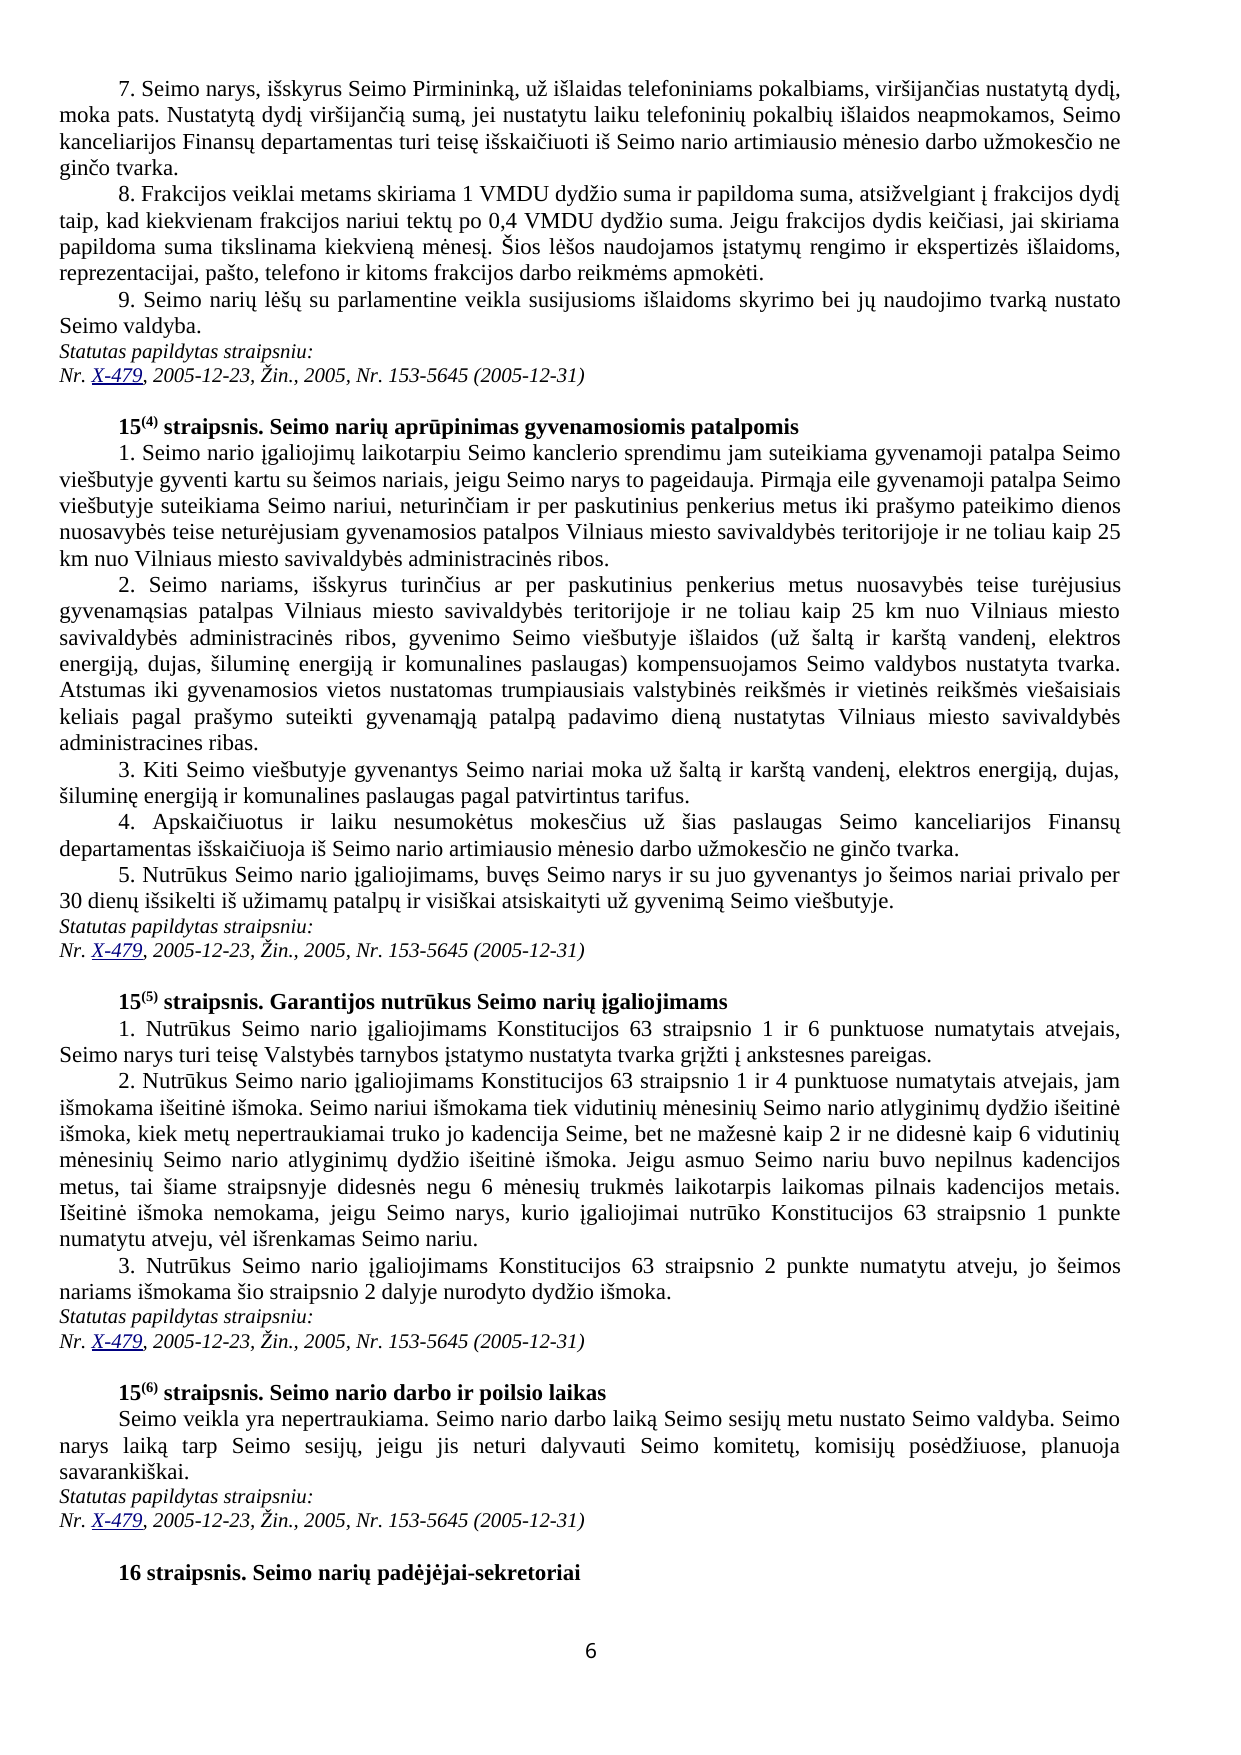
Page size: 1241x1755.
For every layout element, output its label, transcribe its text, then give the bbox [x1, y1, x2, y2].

text 1. Nutrūkus Seimo nario įgaliojimams Konstitucijos 63 straipsnio 1 ir 6 punktuose numatytais atvejais, Seimo narys turi teisę Valstybės tarnybos įstatymo nustatyta tvarka grįžti į ankstesnes pareigas. [59, 1014, 1122, 1067]
text 7. Seimo narys, išskyrus Seimo Pirmininką, už išlaidas telefoniniams pokalbiams, viršijančias nustatytą dydį, moka pats. Nustatytą dydį viršijančią sumą, jei nustatytu laiku telefoninių pokalbių išlaidos neapmokamos, Seimo kanceliarijos Finansų departamentas turi teisę išskaičiuoti iš Seimo nario artimiausio mėnesio darbo užmokesčio ne ginčo tvarka. [59, 75, 1122, 180]
text 5. Nutrūkus Seimo nario įgaliojimams, buvęs Seimo narys ir su juo gyvenantys jo šeimos nariai privalo per 30 dienų išsikelti iš užimamų patalpų ir visiškai atsiskaityti už gyvenimą Seimo viešbutyje. [59, 861, 1122, 914]
text Statutas papildytas straipsniu: [59, 1484, 1122, 1508]
text 8. Frakcijos veiklai metams skiriama 1 VMDU dydžio suma ir papildoma suma, atsižvelgiant į frakcijos dydį taip, kad kiekvienam frakcijos nariui tektų po 0,4 VMDU dydžio suma. Jeigu frakcijos dydis keičiasi, jai skiriama papildoma suma tikslinama kiekvieną mėnesį. Šios lėšos naudojamos įstatymų rengimo ir ekspertizės išlaidoms, reprezentacijai, pašto, telefono ir kitoms frakcijos darbo reikmėms apmokėti. [59, 180, 1122, 286]
text 16 straipsnis. Seimo narių padėjėjai-sekretoriai [59, 1559, 1122, 1585]
text Nr. X-479, 2005-12-23, Žin., 2005, Nr. 153-5645 (2005-12-31) [59, 1328, 1122, 1353]
text 15(4) straipsnis. Seimo narių aprūpinimas gyvenamosiomis patalpomis [59, 413, 1122, 439]
text 4. Apskaičiuotus ir laiku nesumokėtus mokesčius už šias paslaugas Seimo kanceliarijos Finansų departamentas išskaičiuoja iš Seimo nario artimiausio mėnesio darbo užmokesčio ne ginčo tvarka. [59, 808, 1122, 861]
text 15(5) straipsnis. Garantijos nutrūkus Seimo narių įgaliojimams [59, 988, 1122, 1014]
text 15(6) straipsnis. Seimo nario darbo ir poilsio laikas [59, 1379, 1122, 1405]
text Nr. X-479, 2005-12-23, Žin., 2005, Nr. 153-5645 (2005-12-31) [59, 938, 1122, 962]
text 1. Seimo nario įgaliojimų laikotarpiu Seimo kanclerio sprendimu jam suteikiama gyvenamoji patalpa Seimo viešbutyje gyventi kartu su šeimos nariais, jeigu Seimo narys to pageidauja. Pirmąja eile gyvenamoji patalpa Seimo viešbutyje suteikiama Seimo nariui, neturinčiam ir per paskutinius penkerius metus iki prašymo pateikimo dienos nuosavybės teise neturėjusiam gyvenamosios patalpos Vilniaus miesto savivaldybės teritorijoje ir ne toliau kaip 25 km nuo Vilniaus miesto savivaldybės administracinės ribos. [59, 439, 1122, 571]
text Nr. X-479, 2005-12-23, Žin., 2005, Nr. 153-5645 (2005-12-31) [59, 363, 1122, 387]
text 2. Seimo nariams, išskyrus turinčius ar per paskutinius penkerius metus nuosavybės teise turėjusius gyvenamąsias patalpas Vilniaus miesto savivaldybės teritorijoje ir ne toliau kaip 25 km nuo Vilniaus miesto savivaldybės administracinės ribos, gyvenimo Seimo viešbutyje išlaidos (už šaltą ir karštą vandenį, elektros energiją, dujas, šiluminę energiją ir komunalines paslaugas) kompensuojamos Seimo valdybos nustatyta tvarka. Atstumas iki gyvenamosios vietos nustatomas trumpiausiais valstybinės reikšmės ir vietinės reikšmės viešaisiais keliais pagal prašymo suteikti gyvenamąją patalpą padavimo dieną nustatytas Vilniaus miesto savivaldybės administracines ribas. [59, 571, 1122, 756]
text 3. Nutrūkus Seimo nario įgaliojimams Konstitucijos 63 straipsnio 2 punkte numatytu atveju, jo šeimos nariams išmokama šio straipsnio 2 dalyje nurodyto dydžio išmoka. [59, 1252, 1122, 1304]
text Seimo veikla yra nepertraukiama. Seimo nario darbo laiką Seimo sesijų metu nustato Seimo valdyba. Seimo narys laiką tarp Seimo sesijų, jeigu jis neturi dalyvauti Seimo komitetų, komisijų posėdžiuose, planuoja savarankiškai. [59, 1405, 1122, 1484]
text Statutas papildytas straipsniu: [59, 1304, 1122, 1328]
text Statutas papildytas straipsniu: [59, 338, 1122, 363]
text 3. Kiti Seimo viešbutyje gyvenantys Seimo nariai moka už šaltą ir karštą vandenį, elektros energiją, dujas, šiluminę energiją ir komunalines paslaugas pagal patvirtintus tarifus. [59, 756, 1122, 808]
text Statutas papildytas straipsniu: [59, 914, 1122, 938]
text Nr. X-479, 2005-12-23, Žin., 2005, Nr. 153-5645 (2005-12-31) [59, 1508, 1122, 1532]
text 9. Seimo narių lėšų su parlamentine veikla susijusioms išlaidoms skyrimo bei jų naudojimo tvarką nustato Seimo valdyba. [59, 286, 1122, 338]
text 2. Nutrūkus Seimo nario įgaliojimams Konstitucijos 63 straipsnio 1 ir 4 punktuose numatytais atvejais, jam išmokama išeitinė išmoka. Seimo nariui išmokama tiek vidutinių mėnesinių Seimo nario atlyginimų dydžio išeitinė išmoka, kiek metų nepertraukiamai truko jo kadencija Seime, bet ne mažesnė kaip 2 ir ne didesnė kaip 6 vidutinių mėnesinių Seimo nario atlyginimų dydžio išeitinė išmoka. Jeigu asmuo Seimo nariu buvo nepilnus kadencijos metus, tai šiame straipsnyje didesnės negu 6 mėnesių trukmės laikotarpis laikomas pilnais kadencijos metais. Išeitinė išmoka nemokama, jeigu Seimo narys, kurio įgaliojimai nutrūko Konstitucijos 63 straipsnio 1 punkte numatytu atveju, vėl išrenkamas Seimo nariu. [59, 1067, 1122, 1252]
